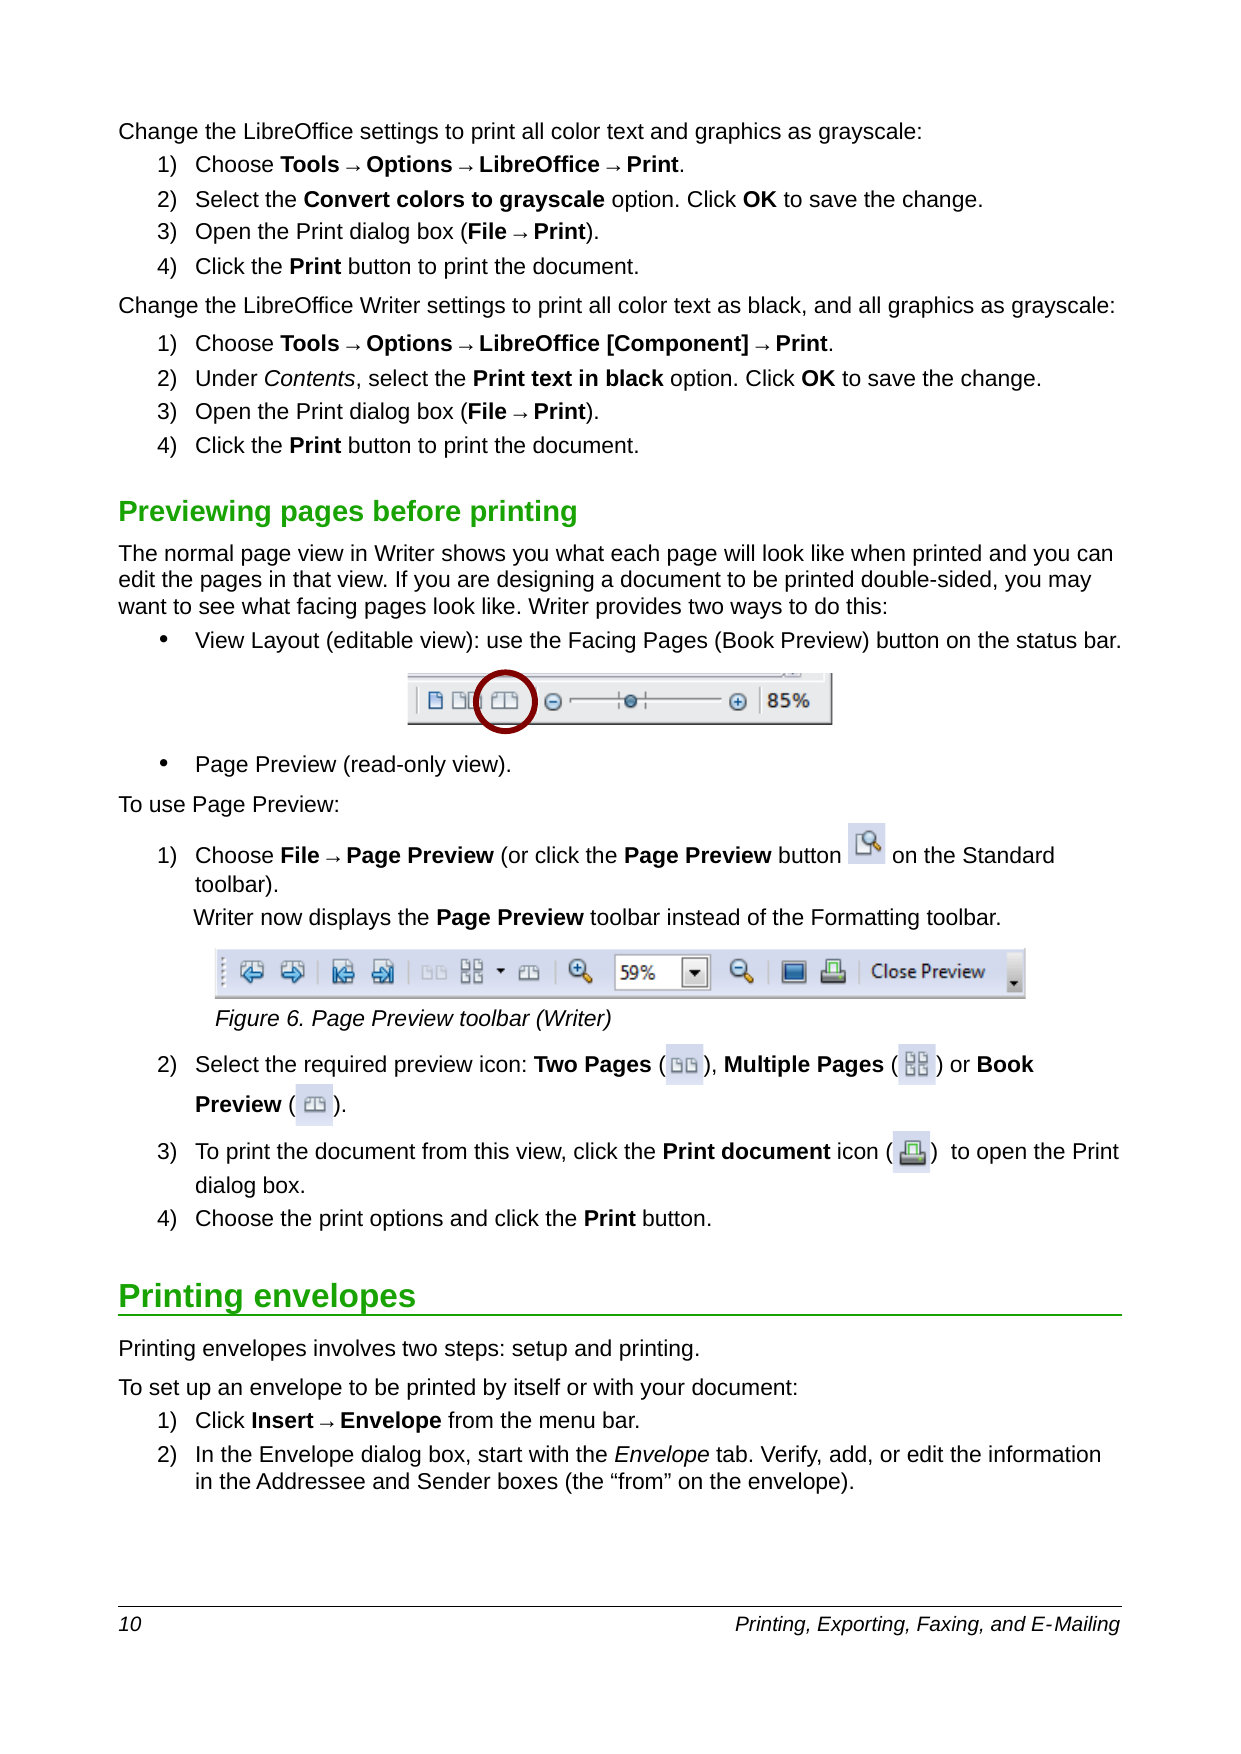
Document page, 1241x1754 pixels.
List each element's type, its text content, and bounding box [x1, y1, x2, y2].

list Click the Print button to print the document. [177, 253, 1122, 279]
list Page Preview (read-only view). [156, 749, 1122, 778]
picture [479, 676, 531, 725]
picture [848, 823, 886, 864]
picture [407, 673, 488, 725]
subtitle Previewing pages before printing [118, 494, 1122, 528]
list Under Contents, select the Print text in black option. Click OK to save the change. [177, 365, 1122, 391]
picture [892, 1131, 931, 1173]
picture [295, 1084, 333, 1126]
list The normal page view in Writer shows you what each page will look like when printed and you can edit the pages in that view. If you are designing a document to be printed double-sided, you may want to see what facing pages look like. Writer provides two ways to do this: [118, 540, 1122, 619]
list Choose the print options and click the Print button. [177, 1205, 1122, 1231]
text Change the LibreOffice Writer settings to print all color text as black, and all graphics as grayscale: [118, 292, 1122, 318]
list Writer now displays the Page Preview toolbar instead of the Formatting toolbar. [193, 903, 1122, 930]
list Choose File → Page Preview (or click the Page Preview button on the Standard toolbar). [177, 823, 1122, 897]
picture [523, 673, 833, 725]
list In the Envelope dialog box, start with the Envelope tab. Verify, add, or edit the information in the Addressee and Sender boxes (the “from” on the envelope). [177, 1441, 1122, 1494]
picture [665, 1044, 704, 1085]
list Choose Tools → Options → LibreOffice [Component] → Print. [177, 330, 1122, 359]
list Change the LibreOffice settings to print all color text and graphics as grayscale: [118, 118, 1122, 144]
picture [214, 948, 1026, 999]
list Choose Tools → Options → LibreOffice → Print. [177, 151, 1122, 179]
list Select the required preview icon: Two Pages (), Multiple Pages () or Book Preview (). [177, 1044, 1122, 1125]
list To use Page Preview: [118, 791, 1122, 817]
picture [898, 1044, 936, 1085]
list Open the Print dialog box (File → Print). [177, 398, 1122, 426]
text Printing envelopes involves two steps: setup and printing. [118, 1335, 1122, 1361]
list Select the Convert colors to grayscale option. Click OK to save the change. [177, 186, 1122, 212]
list Open the Print dialog box (File → Print). [177, 218, 1122, 246]
subtitle Printing envelopes [118, 1276, 1122, 1314]
list To set up an envelope to be printed by itself or with your document: [118, 1374, 1122, 1400]
list View Layout (editable view): use the Facing Pages (Book Preview) button on the status bar. [156, 626, 1122, 655]
list Click the Print button to print the document. [177, 432, 1122, 458]
list To print the document from this view, click the Print document icon () to open the Print dialog box. [177, 1132, 1122, 1199]
list Click Insert → Envelope from the menu bar. [177, 1407, 1122, 1435]
text Figure 6. Page Preview toolbar (Writer) [215, 1005, 1026, 1031]
